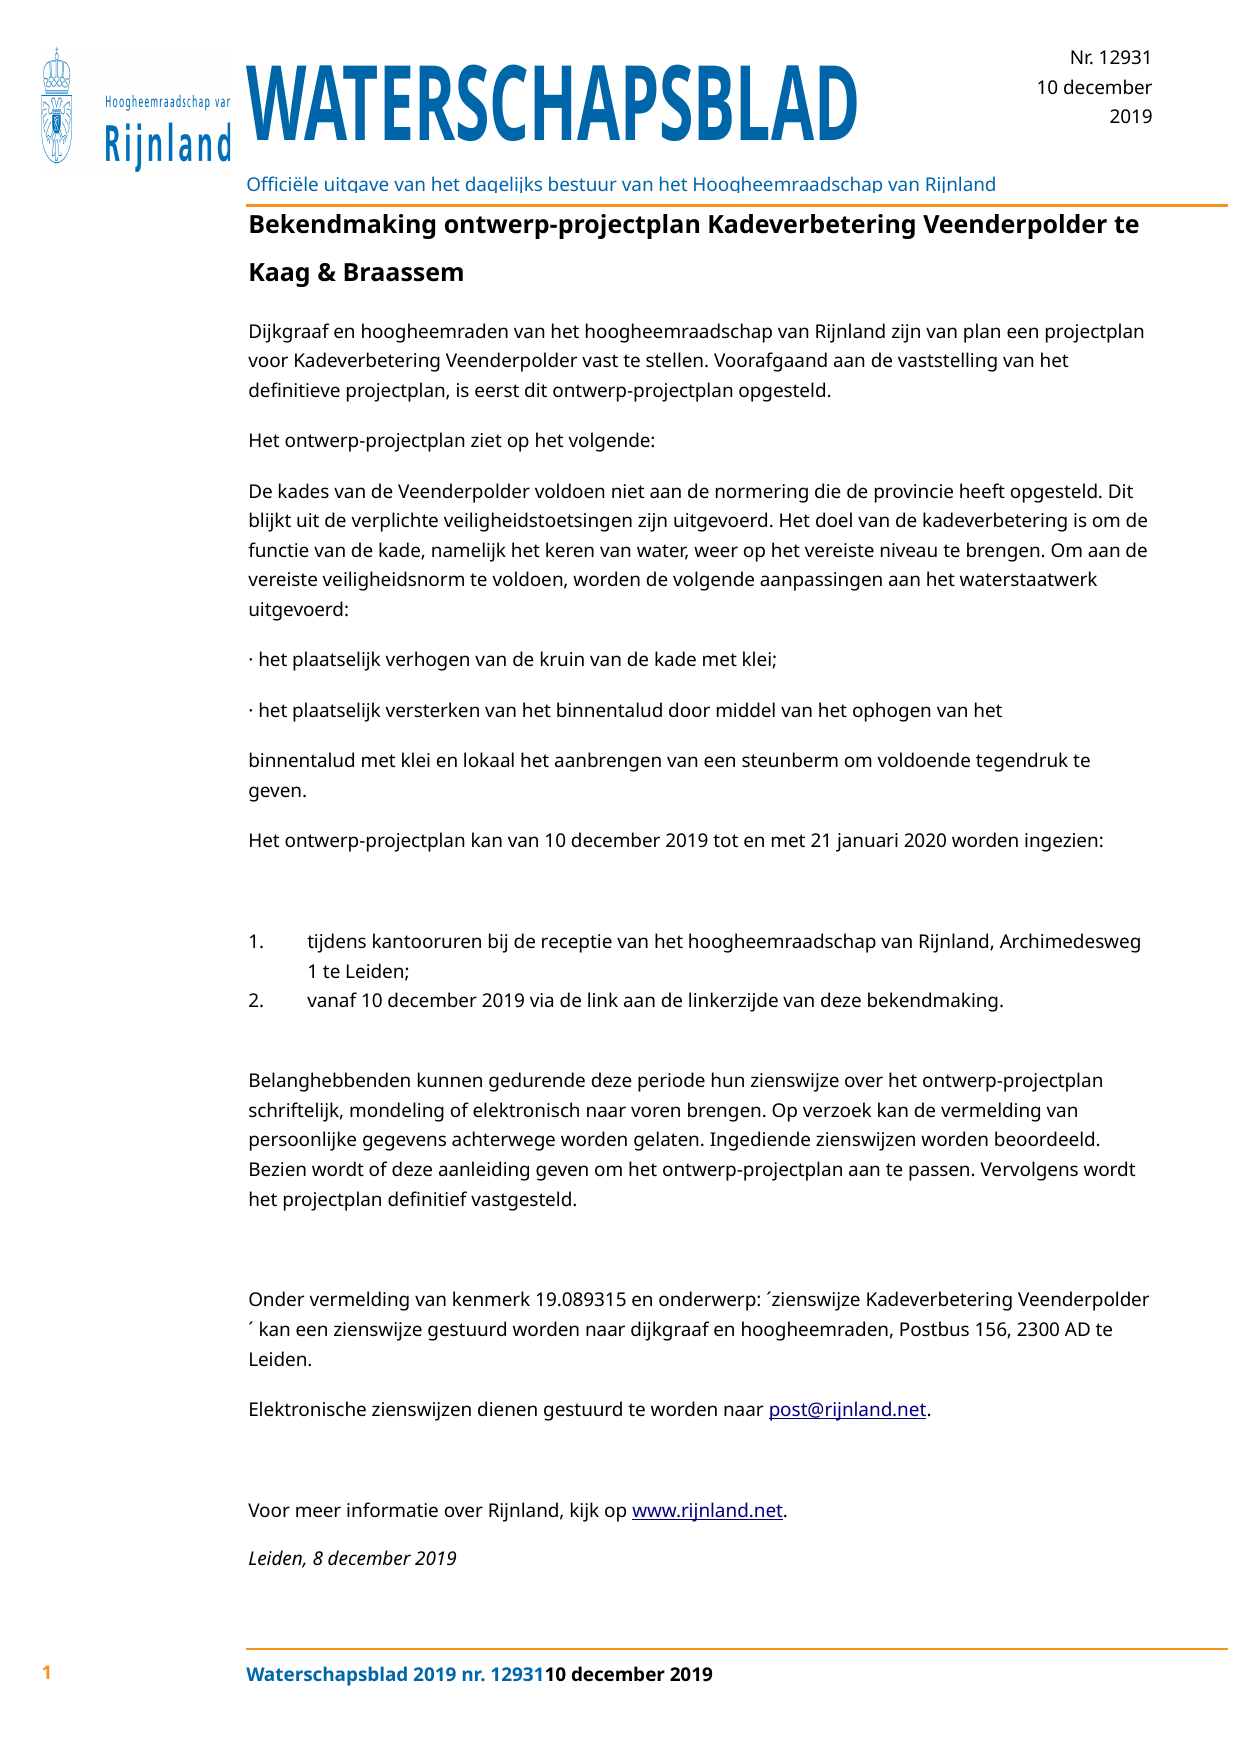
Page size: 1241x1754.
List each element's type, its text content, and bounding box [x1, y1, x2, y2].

text Dijkgraaf en hoogheemraden van het hoogheemraadschap van Rijnland zijn van plan een projectplan voor Kadeverbetering Veenderpolder vast te stellen. Voorafgaand aan de vaststelling van het definitieve projectplan, is eerst dit ontwerp-projectplan opgesteld. [248, 318, 1152, 403]
text Onder vermelding van kenmerk 19.089315 en onderwerp: ´zienswijze Kadeverbetering Veenderpolder´ kan een zienswijze gestuurd worden naar dijkgraaf en hoogheemraden, Postbus 156, 2300 AD te Leiden. [248, 1287, 1152, 1372]
list tijdens kantooruren bij de receptie van het hoogheemraadschap van Rijnland, Archimedesweg 1 te Leiden; [248, 928, 1152, 984]
text binnentalud met klei en lokaal het aanbrengen van een steunberm om voldoende tegendruk te geven. [248, 747, 1152, 803]
text · het plaatselijk versterken van het binnentalud door middel van het ophogen van het [248, 697, 1152, 723]
text Elektronische zienswijzen dienen gestuurd te worden naar post@rijnland.net. [248, 1396, 1152, 1422]
text · het plaatselijk verhogen van de kruin van de kade met klei; [248, 647, 1152, 672]
text De kades van de Veenderpolder voldoen niet aan de normering die de provincie heeft opgesteld. Dit blijkt uit de verplichte veiligheidstoetsingen zijn uitgevoerd. Het doel van de kadeverbetering is om de functie van de kade, namelijk het keren van water, weer op het vereiste niveau te brengen. Om aan de vereiste veiligheidsnorm te voldoen, worden de volgende aanpassingen aan het waterstaatwerk uitgevoerd: [248, 478, 1152, 622]
text Belanghebbenden kunnen gedurende deze periode hun zienswijze over het ontwerp-projectplan schriftelijk, mondeling of elektronisch naar voren brengen. Op verzoek kan de vermelding van persoonlijke gegevens achterwege worden gelaten. Ingediende zienswijzen worden beoordeeld. Bezien wordt of deze aanleiding geven om het ontwerp-projectplan aan te passen. Vervolgens wordt het projectplan definitief vastgesteld. [248, 1067, 1152, 1212]
text Leiden, 8 december 2019 [248, 1545, 1152, 1571]
picture [41, 47, 231, 172]
text Voor meer informatie over Rijnland, kijk op www.rijnland.net. [248, 1497, 1152, 1523]
text Het ontwerp-projectplan kan van 10 december 2019 tot en met 21 januari 2020 worden ingezien: [248, 827, 1152, 853]
text Bekendmaking ontwerp-projectplan Kadeverbetering Veenderpolder te Kaag & Braassem [248, 207, 1152, 288]
text Het ontwerp-projectplan ziet op het volgende: [248, 427, 1152, 453]
list vanaf 10 december 2019 via de link aan de linkerzijde van deze bekendmaking. [248, 987, 1152, 1013]
